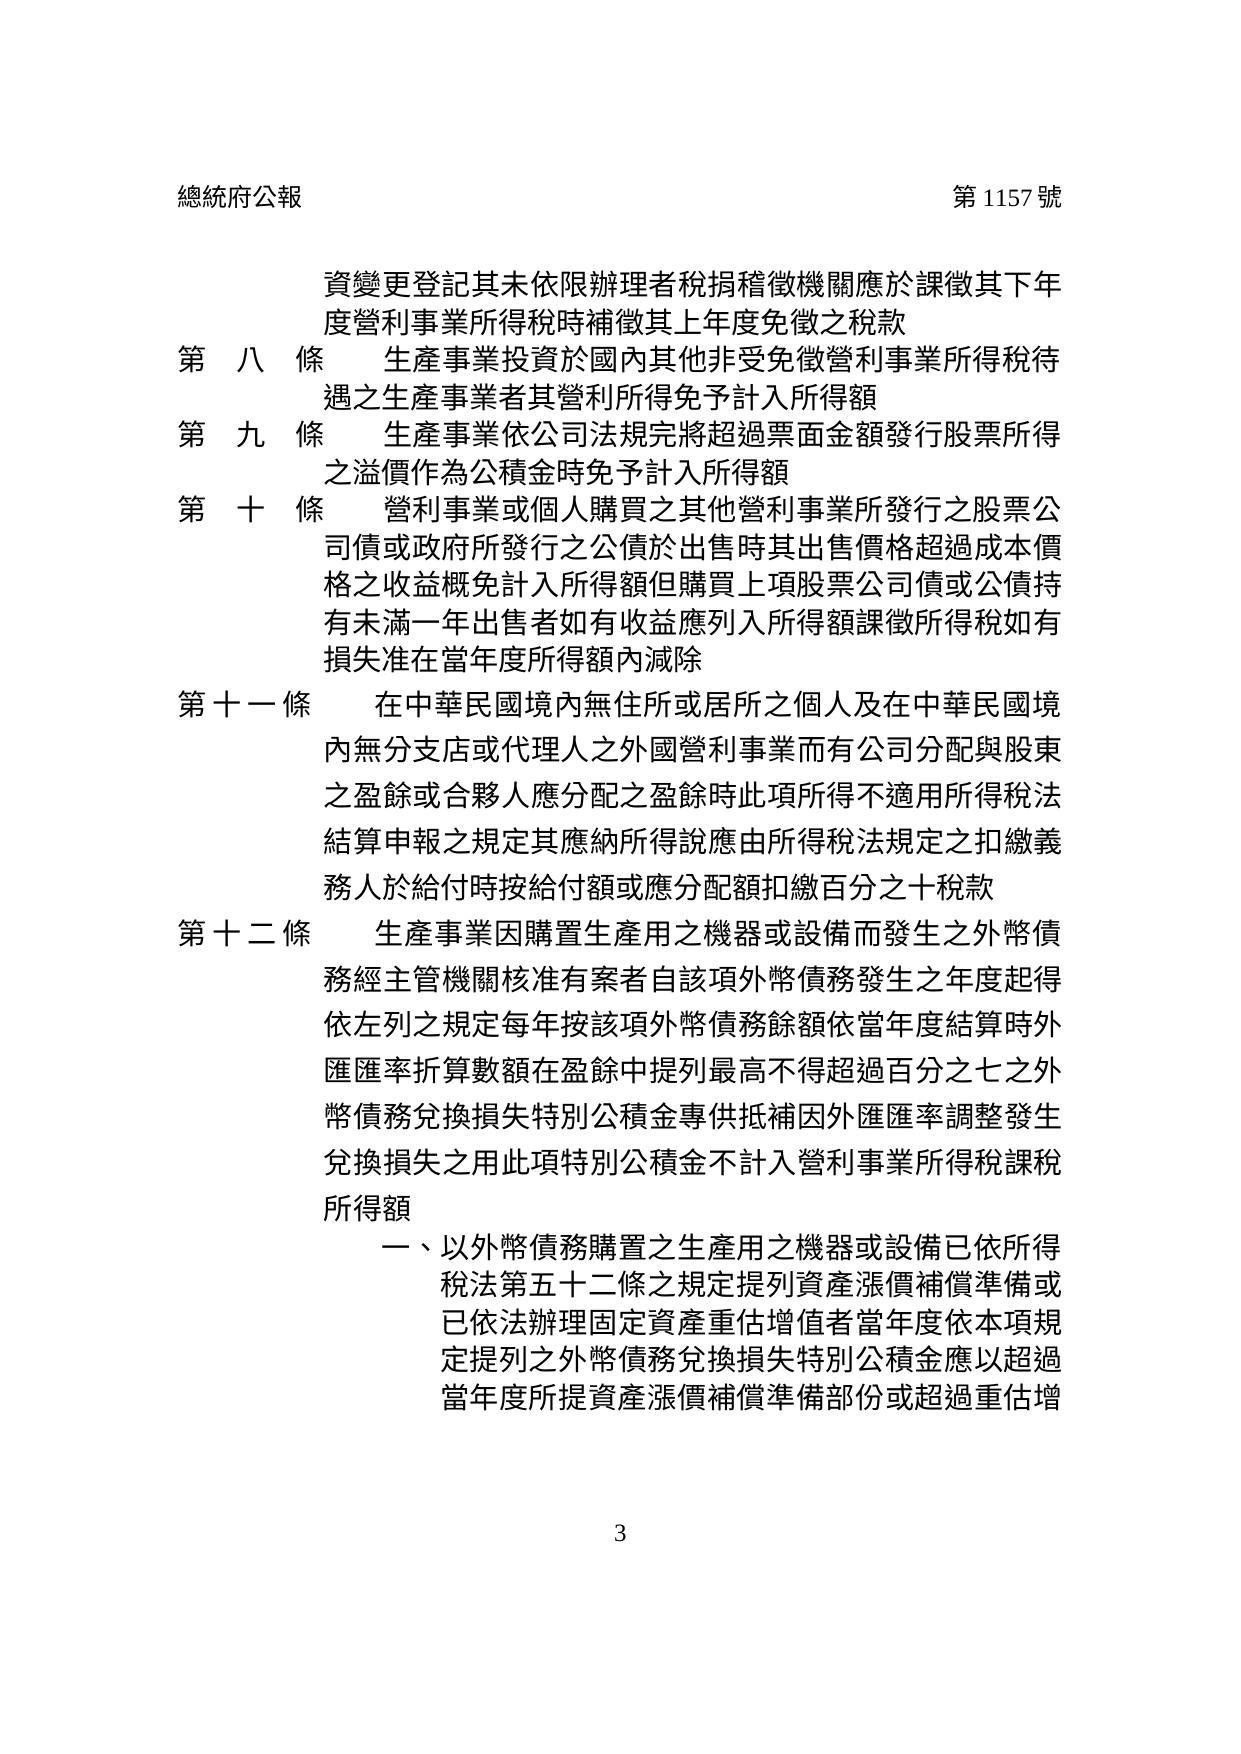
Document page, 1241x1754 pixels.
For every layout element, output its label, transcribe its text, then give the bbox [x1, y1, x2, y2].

text 第 九 條 生產事業依公司法規完將超過票面金額發行股票所得之溢價作為公積金時免予計入所得額 [177, 416, 1063, 491]
text 第 十 條 營利事業或個人購買之其他營利事業所發行之股票公司債或政府所發行之公債於出售時其出售價格超過成本價格之收益概免計入所得額但購買上項股票公司債或公債持有未滿一年出售者如有收益應列入所得額課徵所得稅如有損失准在當年度所得額內減除 [177, 491, 1063, 678]
text 第十二條 生產事業因購置生產用之機器或設備而發生之外幣債務經主管機關核准有案者自該項外幣債務發生之年度起得依左列之規定每年按該項外幣債務餘額依當年度結算時外匯匯率折算數額在盈餘中提列最高不得超過百分之七之外幣債務兌換損失特別公積金專供抵補因外匯匯率調整發生兌換損失之用此項特別公積金不計入營利事業所得稅課稅所得額 [177, 907, 1063, 1228]
text 第十一條 在中華民國境內無住所或居所之個人及在中華民國境內無分支店或代理人之外國營利事業而有公司分配與股東之盈餘或合夥人應分配之盈餘時此項所得不適用所得稅法結算申報之規定其應納所得說應由所得稅法規定之扣繳義務人於給付時按給付額或應分配額扣繳百分之十稅款 [177, 678, 1063, 907]
text 第 八 條 生產事業投資於國內其他非受免徵營利事業所得稅待遇之生產事業者其營利所得免予計入所得額 [177, 341, 1063, 416]
text 一、以外幣債務購置之生產用之機器或設備已依所得稅法第五十二條之規定提列資產漲價補償準備或已依法辦理固定資產重估增值者當年度依本項規定提列之外幣債務兌換損失特別公積金應以超過當年度所提資產漲價補償準備部份或超過重估增 [381, 1228, 1063, 1416]
text 資變更登記其未依限辦理者稅捐稽徵機關應於課徵其下年度營利事業所得稅時補徵其上年度免徵之稅款 [323, 266, 1063, 341]
